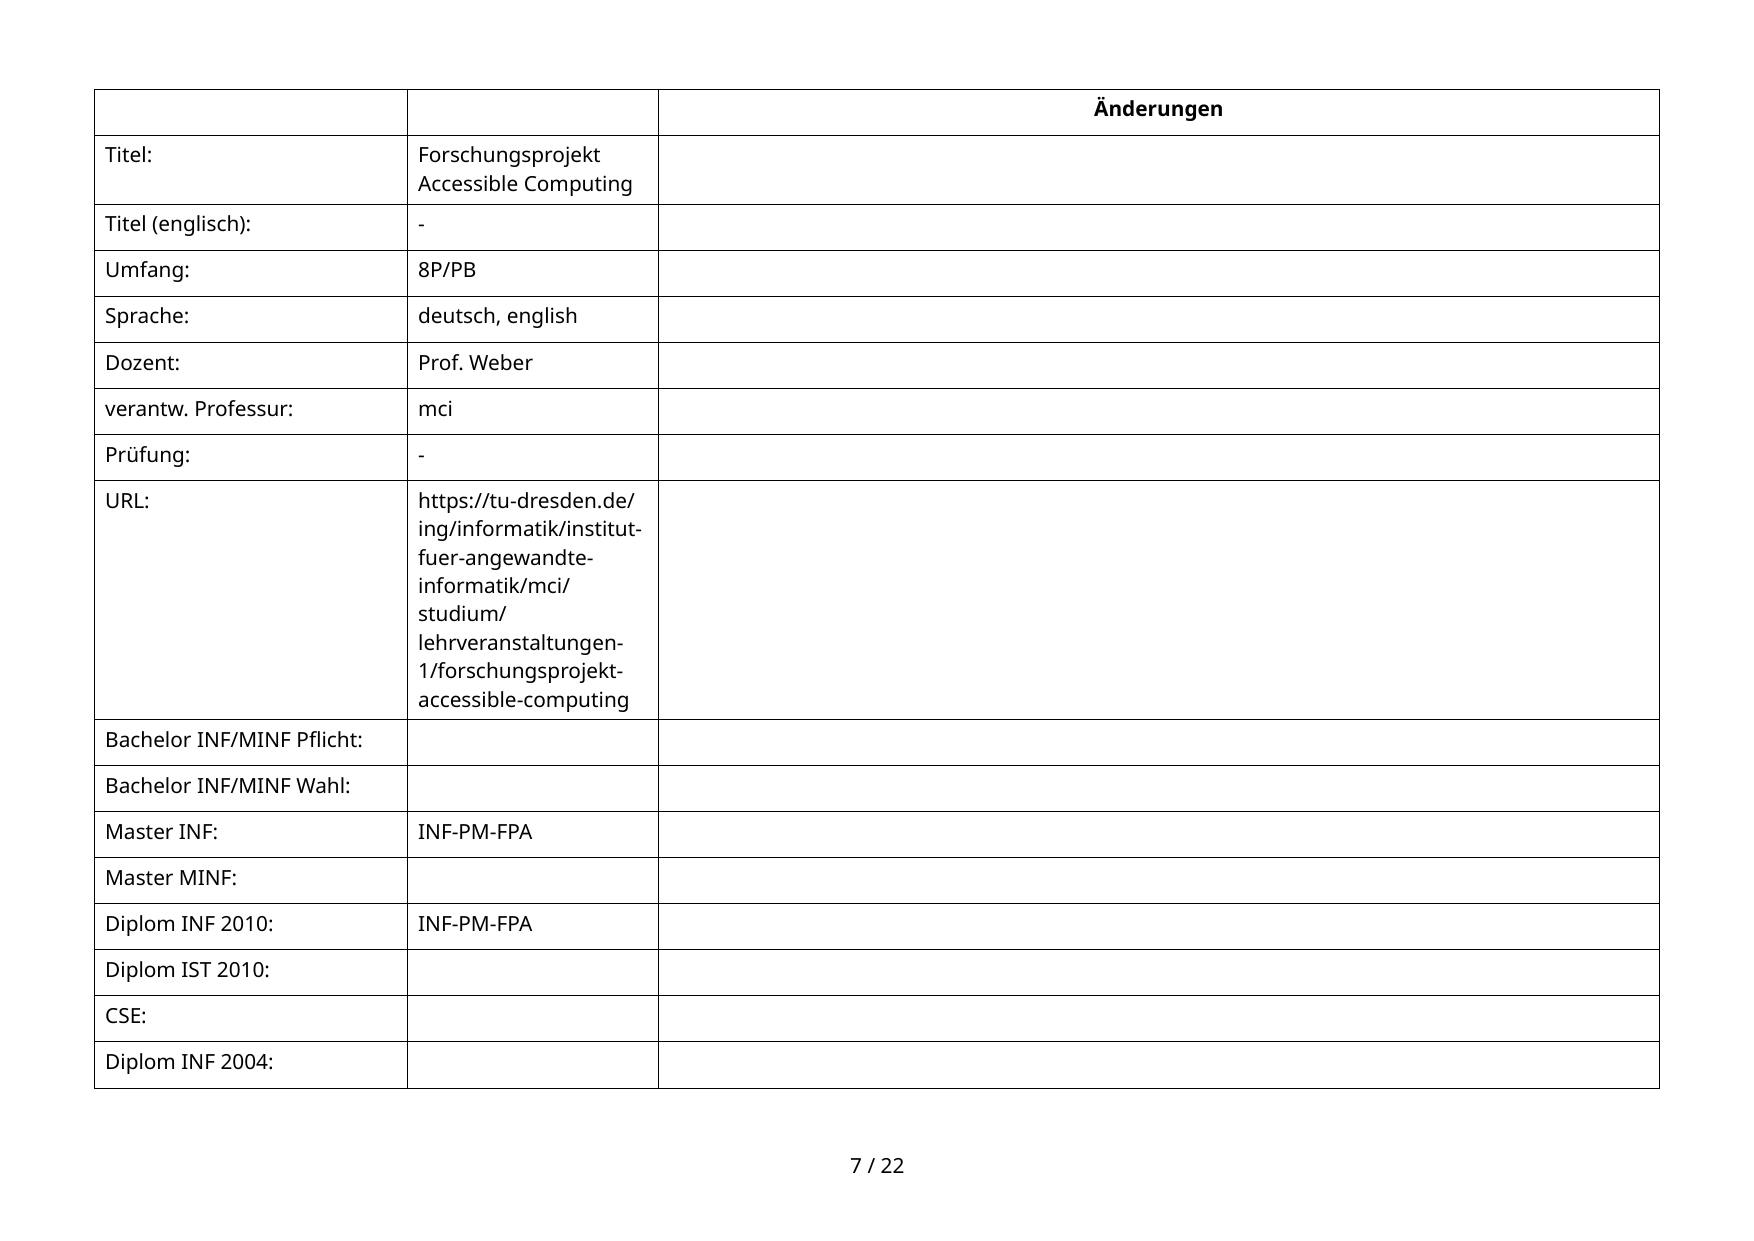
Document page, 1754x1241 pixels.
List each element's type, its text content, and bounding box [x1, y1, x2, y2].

table_cell [408, 950, 658, 995]
table_cell [659, 950, 1659, 995]
table_cell - [408, 435, 658, 480]
table_cell [659, 435, 1659, 480]
table_cell [659, 812, 1659, 857]
table_cell Sprache: [95, 297, 407, 342]
table_cell Titel (englisch): [95, 205, 407, 249]
table_cell deutsch, english [408, 297, 658, 342]
table_header Änderungen [659, 90, 1659, 134]
table_cell [659, 904, 1659, 949]
table_cell [659, 297, 1659, 342]
table_cell [659, 720, 1659, 765]
table_cell [408, 996, 658, 1041]
table_cell [408, 1042, 658, 1087]
table_cell mci [408, 389, 658, 434]
table_cell Diplom IST 2010: [95, 950, 407, 995]
table_cell Prüfung: [95, 435, 407, 480]
table_cell Forschungsprojekt Accessible Computing [408, 136, 658, 203]
table_cell Diplom INF 2010: [95, 904, 407, 949]
table_cell [659, 251, 1659, 296]
table_cell [659, 766, 1659, 811]
table_cell Master INF: [95, 812, 407, 857]
table_cell Diplom INF 2004: [95, 1042, 407, 1087]
table_cell [659, 389, 1659, 434]
table_cell [659, 858, 1659, 903]
table_cell [408, 766, 658, 811]
table_cell [408, 720, 658, 765]
table_cell Prof. Weber [408, 343, 658, 388]
table_cell [659, 205, 1659, 249]
table_cell Umfang: [95, 251, 407, 296]
table_cell 8P/PB [408, 251, 658, 296]
table_cell [659, 481, 1659, 719]
table_cell https://tu-dresden.de/ing/informatik/institut-fuer-angewandte-informatik/mci/studium/lehrveranstaltungen-1/forschungsprojekt-accessible-computing [408, 481, 658, 719]
table_cell [659, 136, 1659, 203]
table_header [95, 90, 407, 134]
table_cell INF-PM-FPA [408, 904, 658, 949]
table_cell - [408, 205, 658, 249]
table_cell [659, 996, 1659, 1041]
table_cell CSE: [95, 996, 407, 1041]
table_header [408, 90, 658, 134]
table_cell URL: [95, 481, 407, 719]
table_cell verantw. Professur: [95, 389, 407, 434]
table_cell Bachelor INF/MINF Wahl: [95, 766, 407, 811]
table_cell [408, 858, 658, 903]
table_cell [659, 343, 1659, 388]
table_cell Bachelor INF/MINF Pflicht: [95, 720, 407, 765]
table_cell INF-PM-FPA [408, 812, 658, 857]
table_cell [659, 1042, 1659, 1087]
table_cell Master MINF: [95, 858, 407, 903]
table_cell Titel: [95, 136, 407, 203]
table_cell Dozent: [95, 343, 407, 388]
